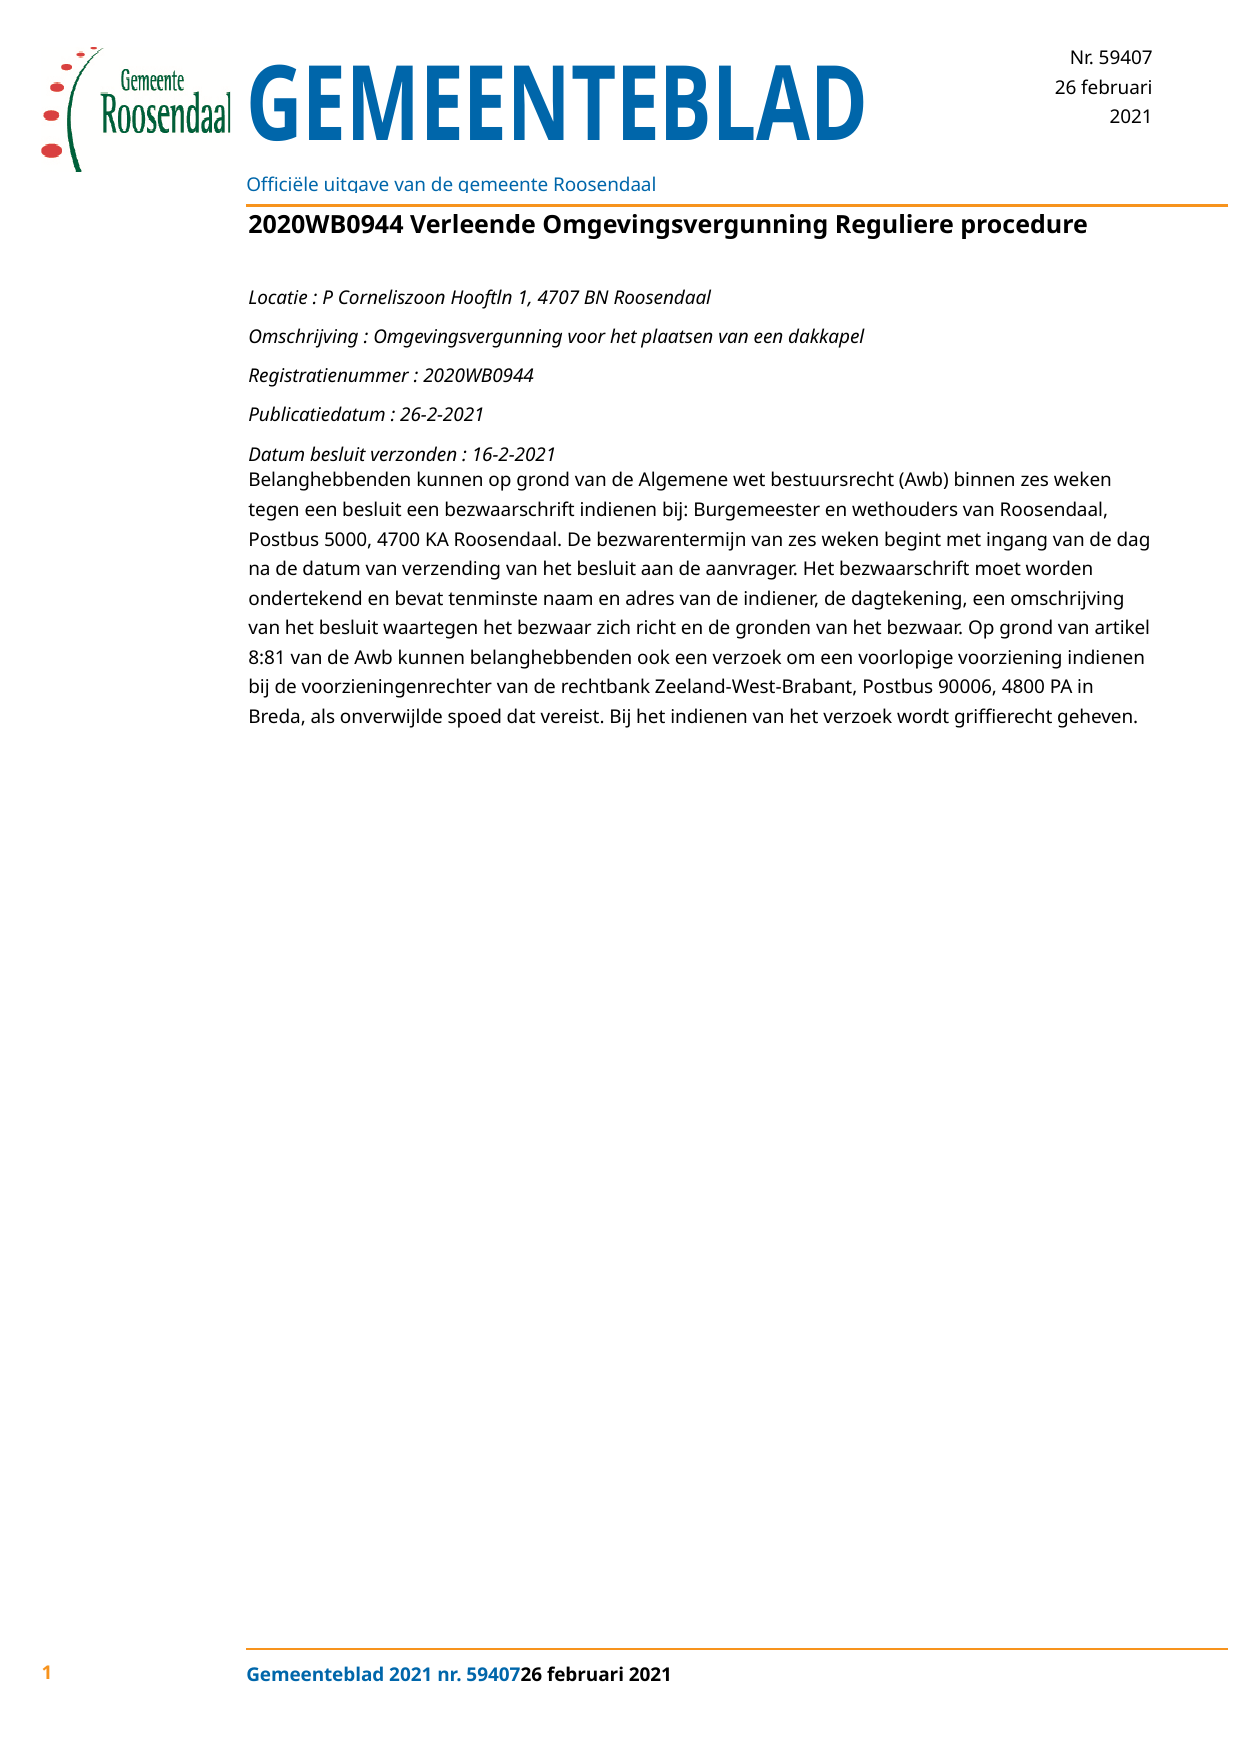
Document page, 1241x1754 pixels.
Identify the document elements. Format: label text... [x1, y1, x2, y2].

text Omschrijving : Omgevingsvergunning voor het plaatsen van een dakkapel [248, 323, 1152, 349]
text Registratienummer : 2020WB0944 [248, 362, 1152, 388]
text Datum besluit verzonden : 16-2-2021 [248, 441, 1152, 467]
picture [41, 47, 231, 172]
text Belanghebbenden kunnen op grond van de Algemene wet bestuursrecht (Awb) binnen zes weken tegen een besluit een bezwaarschrift indienen bij: Burgemeester en wethouders van Roosendaal, Postbus 5000, 4700 KA Roosendaal. De bezwarentermijn van zes weken begint met ingang van de dag na de datum van verzending van het besluit aan de aanvrager. Het bezwaarschrift moet worden ondertekend en bevat tenminste naam en adres van de indiener, de dagtekening, een omschrijving van het besluit waartegen het bezwaar zich richt en de gronden van het bezwaar. Op grond van artikel 8:81 van de Awb kunnen belanghebbenden ook een verzoek om een voorlopige voorziening indienen bij de voorzieningenrechter van de rechtbank Zeeland-West-Brabant, Postbus 90006, 4800 PA in Breda, als onverwijlde spoed dat vereist. Bij het indienen van het verzoek wordt griffierecht geheven. [248, 467, 1152, 729]
text 2020WB0944 Verleende Omgevingsvergunning Reguliere procedure [248, 207, 1152, 241]
text Publicatiedatum : 26-2-2021 [248, 402, 1152, 427]
text Locatie : P Corneliszoon Hooftln 1, 4707 BN Roosendaal [248, 284, 1152, 309]
